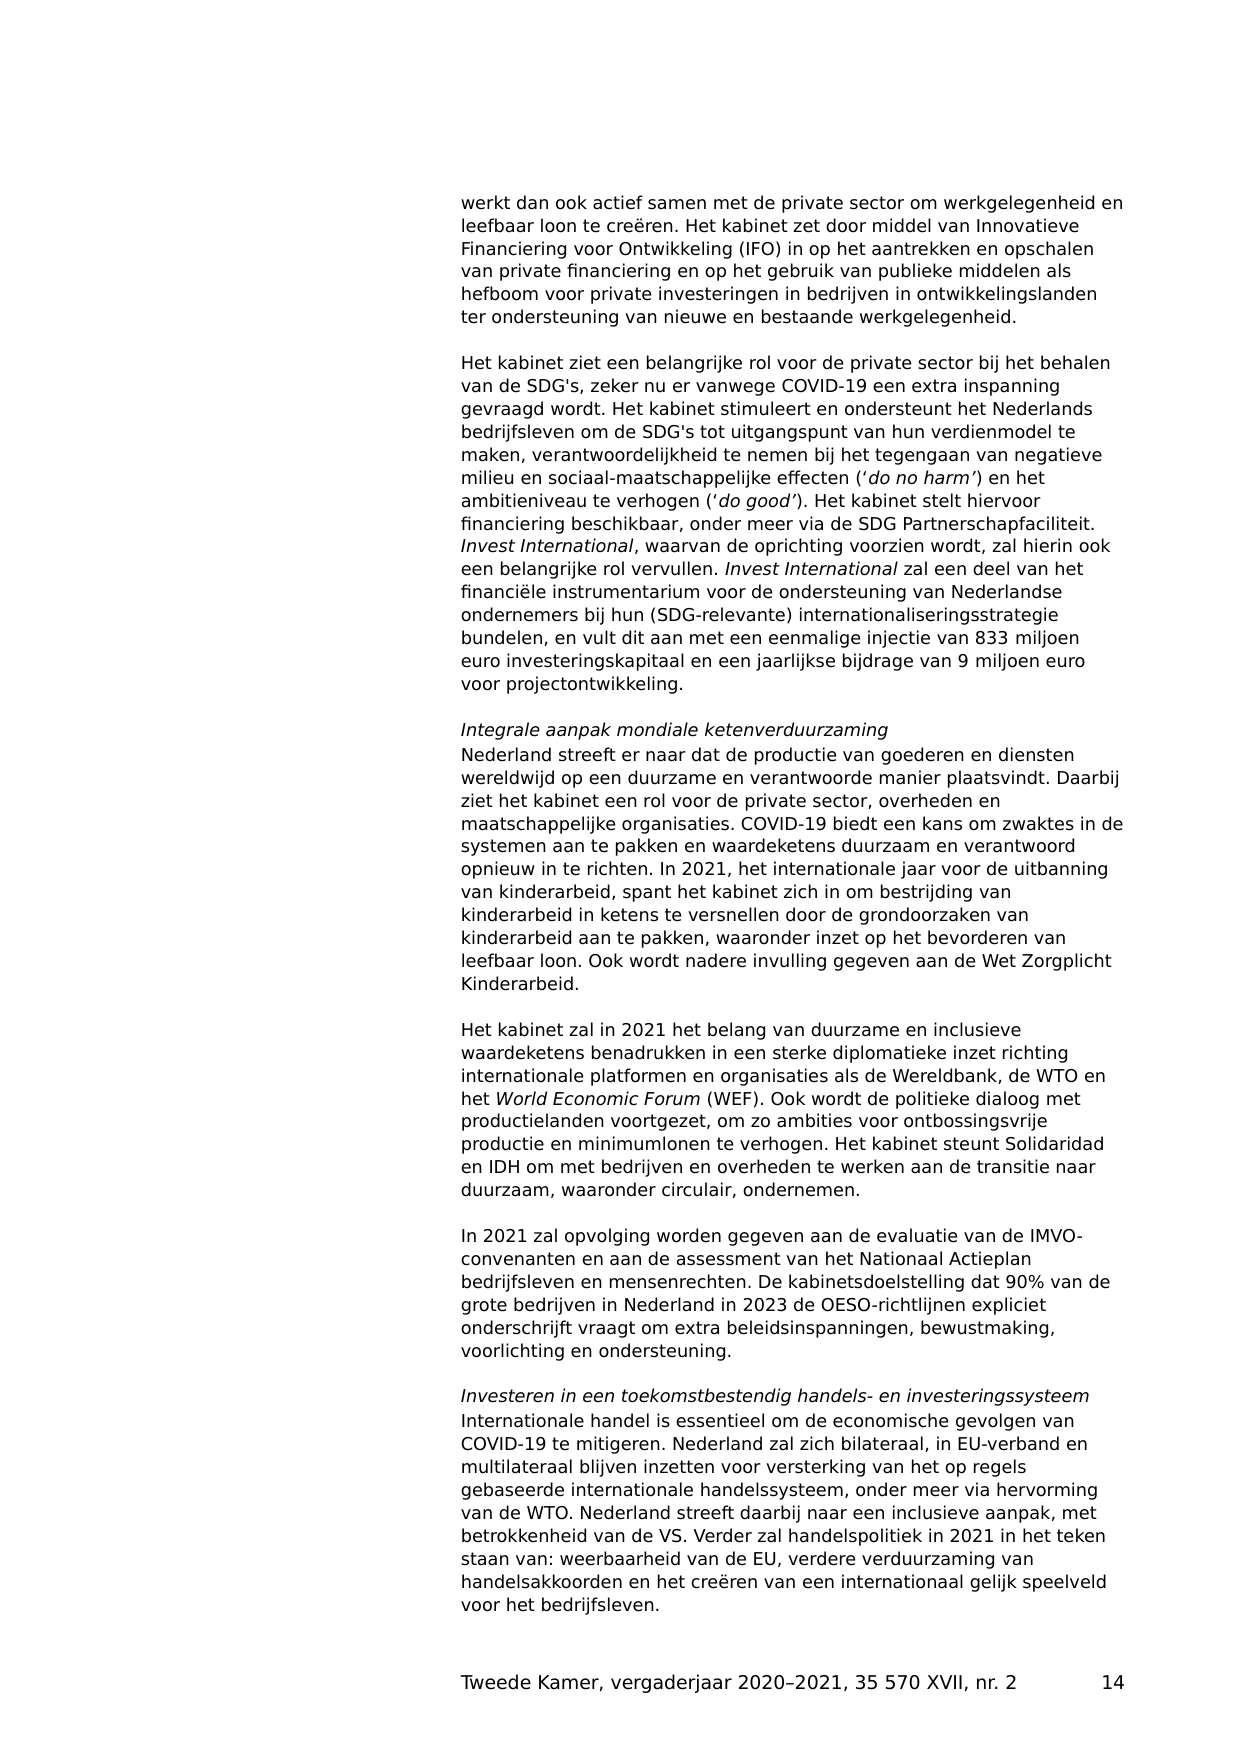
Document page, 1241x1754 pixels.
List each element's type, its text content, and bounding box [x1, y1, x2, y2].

text Internationale handel is essentieel om de economische gevolgen van COVID-19 te mitigeren. Nederland zal zich bilateraal, in EU-verband en multilateraal blijven inzetten voor versterking van het op regels gebaseerde internationale handelssysteem, onder meer via hervorming van de WTO. Nederland streeft daarbij naar een inclusieve aanpak, met betrokkenheid van de VS. Verder zal handelspolitiek in 2021 in het teken staan van: weerbaarheid van de EU, verdere verduurzaming van handelsakkoorden en het creëren van een internationaal gelijk speelveld voor het bedrijfsleven. [461, 1409, 1125, 1616]
text Integrale aanpak mondiale ketenverduurzaming [461, 718, 1125, 741]
text In 2021 zal opvolging worden gegeven aan de evaluatie van de IMVO-convenanten en aan de assessment van het Nationaal Actieplan bedrijfsleven en mensenrechten. De kabinetsdoelstelling dat 90% van de grote bedrijven in Nederland in 2023 de OESO-richtlijnen expliciet onderschrijft vraagt om extra beleidsinspanningen, bewustmaking, voorlichting en ondersteuning. [461, 1224, 1125, 1362]
text Het kabinet ziet een belangrijke rol voor de private sector bij het behalen van de SDG's, zeker nu er vanwege COVID-19 een extra inspanning gevraagd wordt. Het kabinet stimuleert en ondersteunt het Nederlands bedrijfsleven om de SDG's tot uitgangspunt van hun verdienmodel te maken, verantwoordelijkheid te nemen bij het tegengaan van negatieve milieu en sociaal-maatschappelijke effecten (‘do no harm’) en het ambitieniveau te verhogen (‘do good’). Het kabinet stelt hiervoor financiering beschikbaar, onder meer via de SDG Partnerschapfaciliteit. Invest International, waarvan de oprichting voorzien wordt, zal hierin ook een belangrijke rol vervullen. Invest International zal een deel van het financiële instrumentarium voor de ondersteuning van Nederlandse ondernemers bij hun (SDG-relevante) internationaliseringsstrategie bundelen, en vult dit aan met een eenmalige injectie van 833 miljoen euro investeringskapitaal en een jaarlijkse bijdrage van 9 miljoen euro voor projectontwikkeling. [461, 351, 1125, 695]
text Investeren in een toekomstbestendig handels- en investeringssysteem [461, 1384, 1125, 1407]
text Het kabinet zal in 2021 het belang van duurzame en inclusieve waardeketens benadrukken in een sterke diplomatieke inzet richting internationale platformen en organisaties als de Wereldbank, de WTO en het World Economic Forum (WEF). Ook wordt de politieke dialoog met productielanden voortgezet, om zo ambities voor ontbossingsvrije productie en minimumlonen te verhogen. Het kabinet steunt Solidaridad en IDH om met bedrijven en overheden te werken aan de transitie naar duurzaam, waaronder circulair, ondernemen. [461, 1018, 1125, 1201]
text werkt dan ook actief samen met de private sector om werkgelegenheid en leefbaar loon te creëren. Het kabinet zet door middel van Innovatieve Financiering voor Ontwikkeling (IFO) in op het aantrekken en opschalen van private financiering en op het gebruik van publieke middelen als hefboom voor private investeringen in bedrijven in ontwikkelingslanden ter ondersteuning van nieuwe en bestaande werkgelegenheid. [461, 191, 1125, 328]
text Nederland streeft er naar dat de productie van goederen en diensten wereldwijd op een duurzame en verantwoorde manier plaatsvindt. Daarbij ziet het kabinet een rol voor de private sector, overheden en maatschappelijke organisaties. COVID-19 biedt een kans om zwaktes in de systemen aan te pakken en waardeketens duurzaam en verantwoord opnieuw in te richten. In 2021, het internationale jaar voor de uitbanning van kinderarbeid, spant het kabinet zich in om bestrijding van kinderarbeid in ketens te versnellen door de grondoorzaken van kinderarbeid aan te pakken, waaronder inzet op het bevorderen van leefbaar loon. Ook wordt nadere invulling gegeven aan de Wet Zorgplicht Kinderarbeid. [461, 743, 1125, 995]
